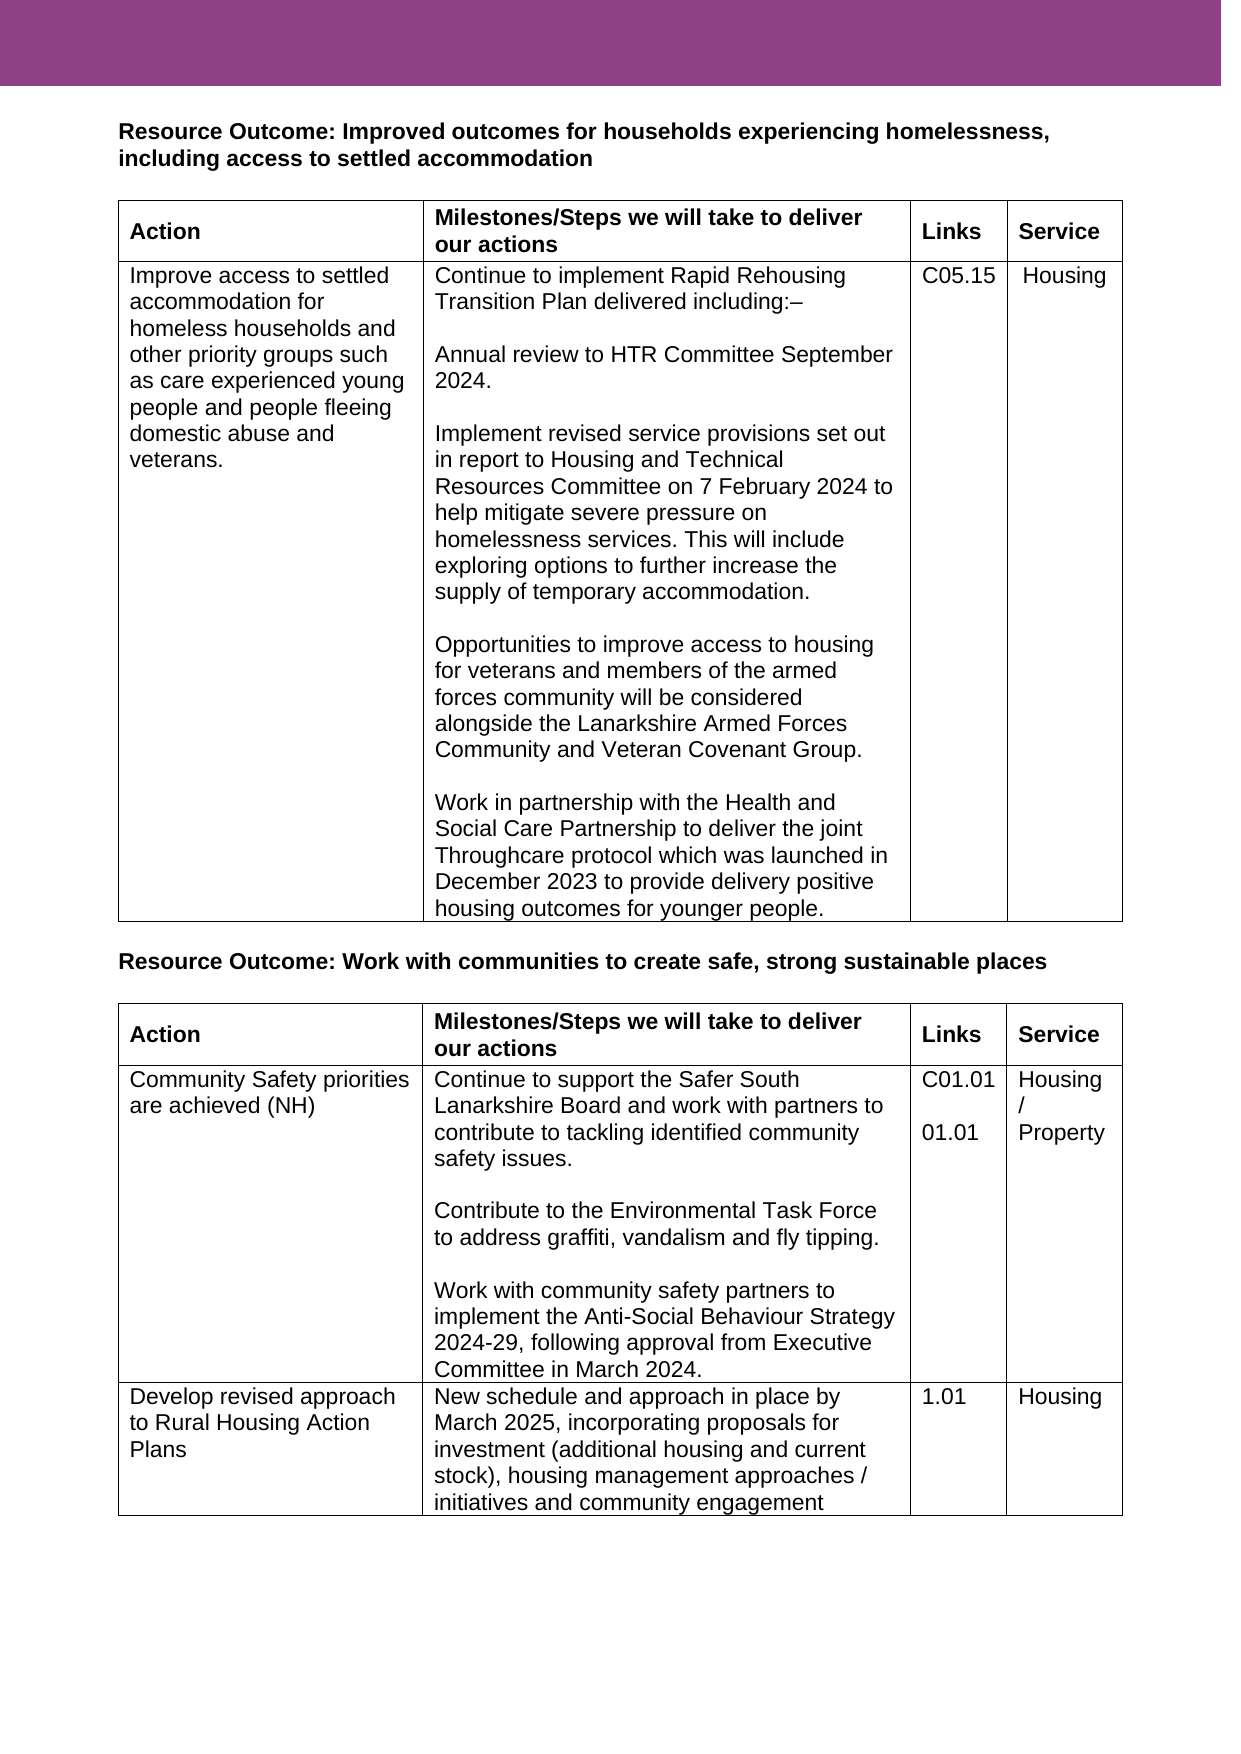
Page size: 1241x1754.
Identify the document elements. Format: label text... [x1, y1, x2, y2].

table_header Action [119, 201, 423, 261]
table_cell C05.15 [911, 262, 1007, 921]
table_cell Housing / Property [1007, 1066, 1122, 1382]
table_cell Develop revised approach to Rural Housing Action Plans [119, 1383, 422, 1515]
text Resource Outcome: Improved outcomes for households experiencing homelessness, including access to settled accommodation [118, 118, 1122, 171]
table_header Action [119, 1004, 422, 1065]
table_cell Housing [1008, 262, 1122, 921]
table_header Milestones/Steps we will take to deliver our actions [423, 1004, 910, 1065]
table_header Links [911, 1004, 1006, 1065]
table_header Milestones/Steps we will take to deliver our actions [424, 201, 910, 261]
table_cell C01.01 01.01 [911, 1066, 1006, 1382]
table_header Links [911, 201, 1007, 261]
table_cell Housing [1007, 1383, 1122, 1515]
table_cell Improve access to settled accommodation for homeless households and other priority groups such as care experienced young people and people fleeing domestic abuse and veterans. [119, 262, 423, 921]
table_header Service [1008, 201, 1122, 261]
table_cell 1.01 [911, 1383, 1006, 1515]
table_header Service [1007, 1004, 1122, 1065]
table_cell Community Safety priorities are achieved (NH) [119, 1066, 422, 1382]
table_cell Continue to implement Rapid Rehousing Transition Plan delivered including:– Annual review to HTR Committee September 2024. Implement revised service provisions set out in report to Housing and Technical Resources Committee on 7 February 2024 to help mitigate severe pressure on homelessness services. This will include exploring options to further increase the supply of temporary accommodation. Opportunities to improve access to housing for veterans and members of the armed forces community will be considered alongside the Lanarkshire Armed Forces Community and Veteran Covenant Group. Work in partnership with the Health and Social Care Partnership to deliver the joint Throughcare protocol which was launched in December 2023 to provide delivery positive housing outcomes for younger people. [424, 262, 910, 921]
table_cell Continue to support the Safer South Lanarkshire Board and work with partners to contribute to tackling identified community safety issues. Contribute to the Environmental Task Force to address graffiti, vandalism and fly tipping. Work with community safety partners to implement the Anti-Social Behaviour Strategy 2024-29, following approval from Executive Committee in March 2024. [423, 1066, 910, 1382]
table_cell New schedule and approach in place by March 2025, incorporating proposals for investment (additional housing and current stock), housing management approaches / initiatives and community engagement [423, 1383, 910, 1515]
text Resource Outcome: Work with communities to create safe, strong sustainable places [118, 948, 1122, 974]
